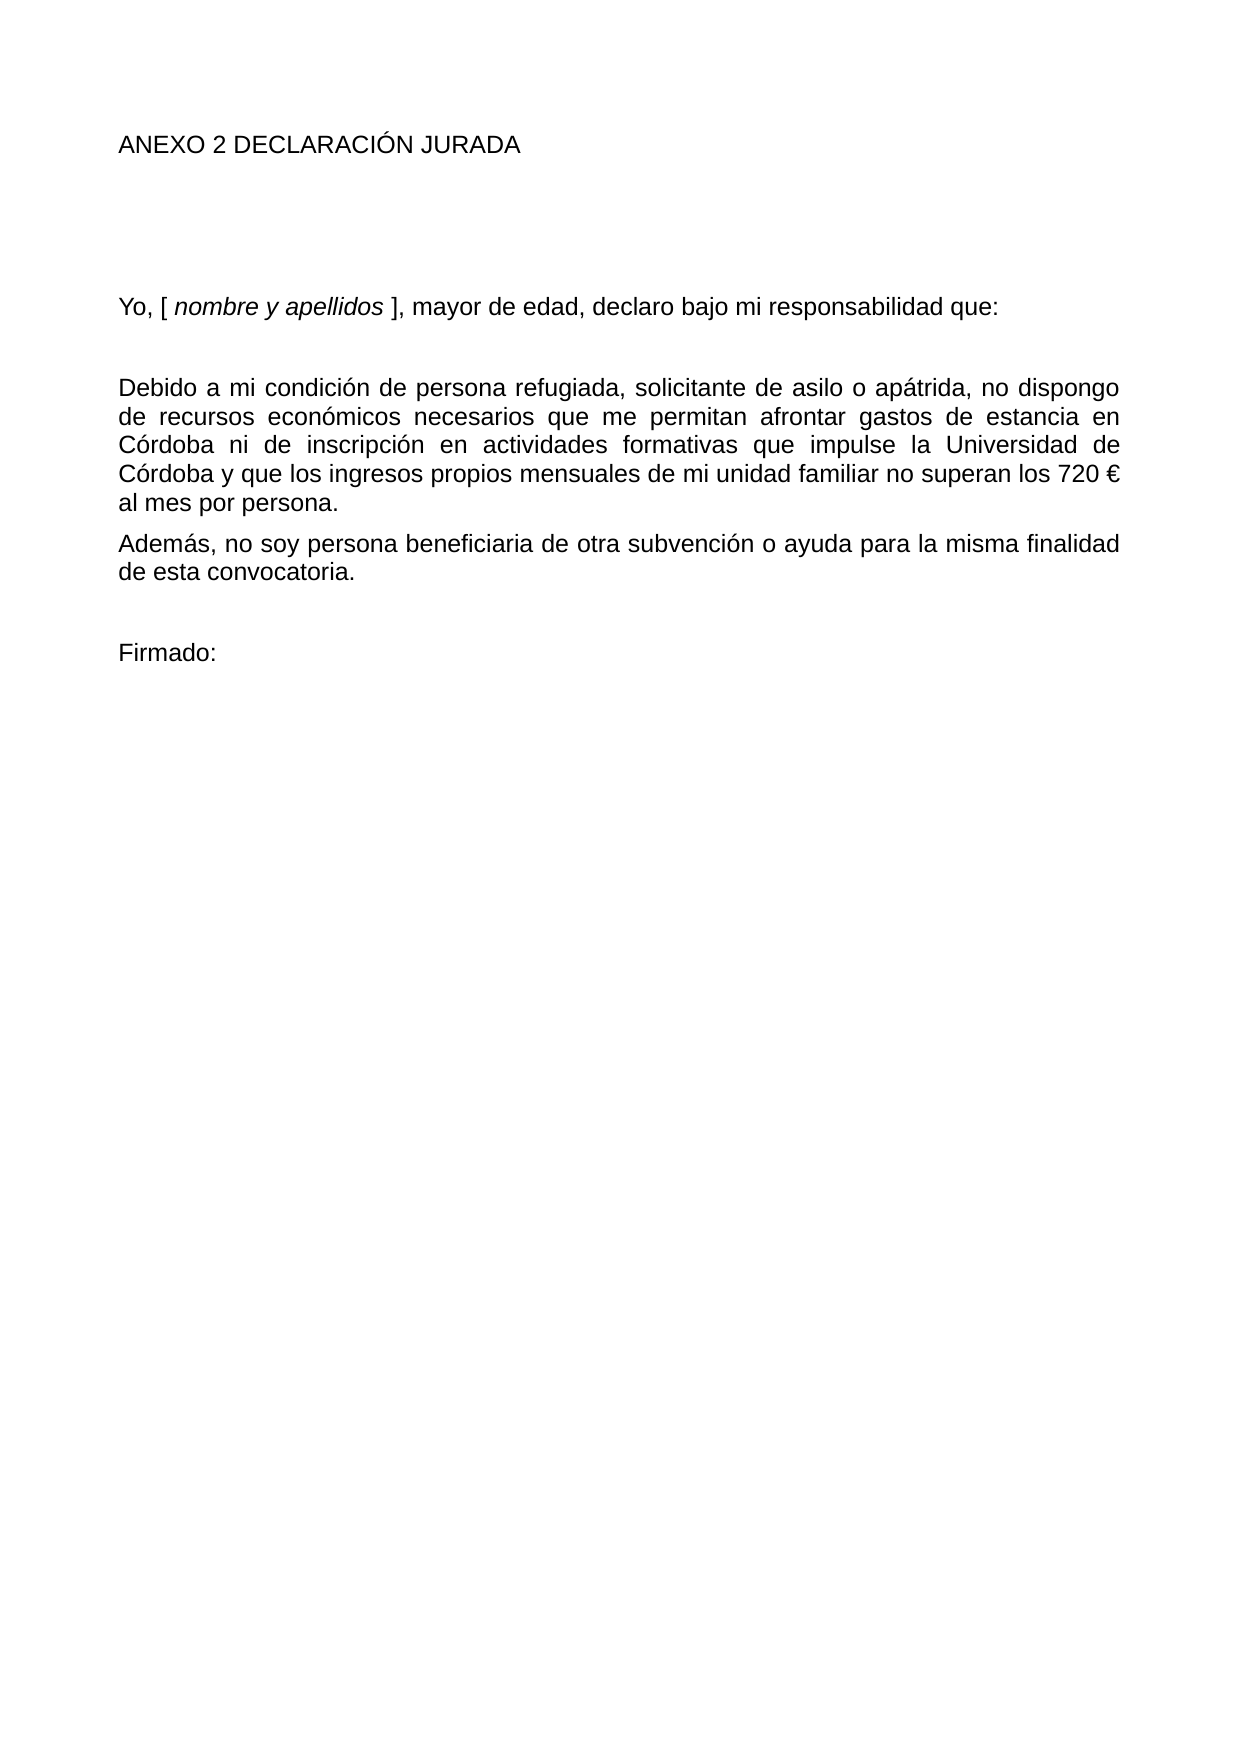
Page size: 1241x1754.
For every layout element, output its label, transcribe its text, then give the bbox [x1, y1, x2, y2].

text ANEXO 2 DECLARACIÓN JURADA [118, 130, 1122, 159]
text Yo, [ nombre y apellidos ], mayor de edad, declaro bajo mi responsabilidad que: [118, 292, 1122, 321]
text Además, no soy persona beneficiaria de otra subvención o ayuda para la misma finalidad de esta convocatoria. [118, 528, 1122, 586]
text Firmado: [118, 638, 1122, 667]
text Debido a mi condición de persona refugiada, solicitante de asilo o apátrida, no dispongo de recursos económicos necesarios que me permitan afrontar gastos de estancia en Córdoba ni de inscripción en actividades formativas que impulse la Universidad de Córdoba y que los ingresos propios mensuales de mi unidad familiar no superan los 720 € al mes por persona. [118, 373, 1122, 517]
